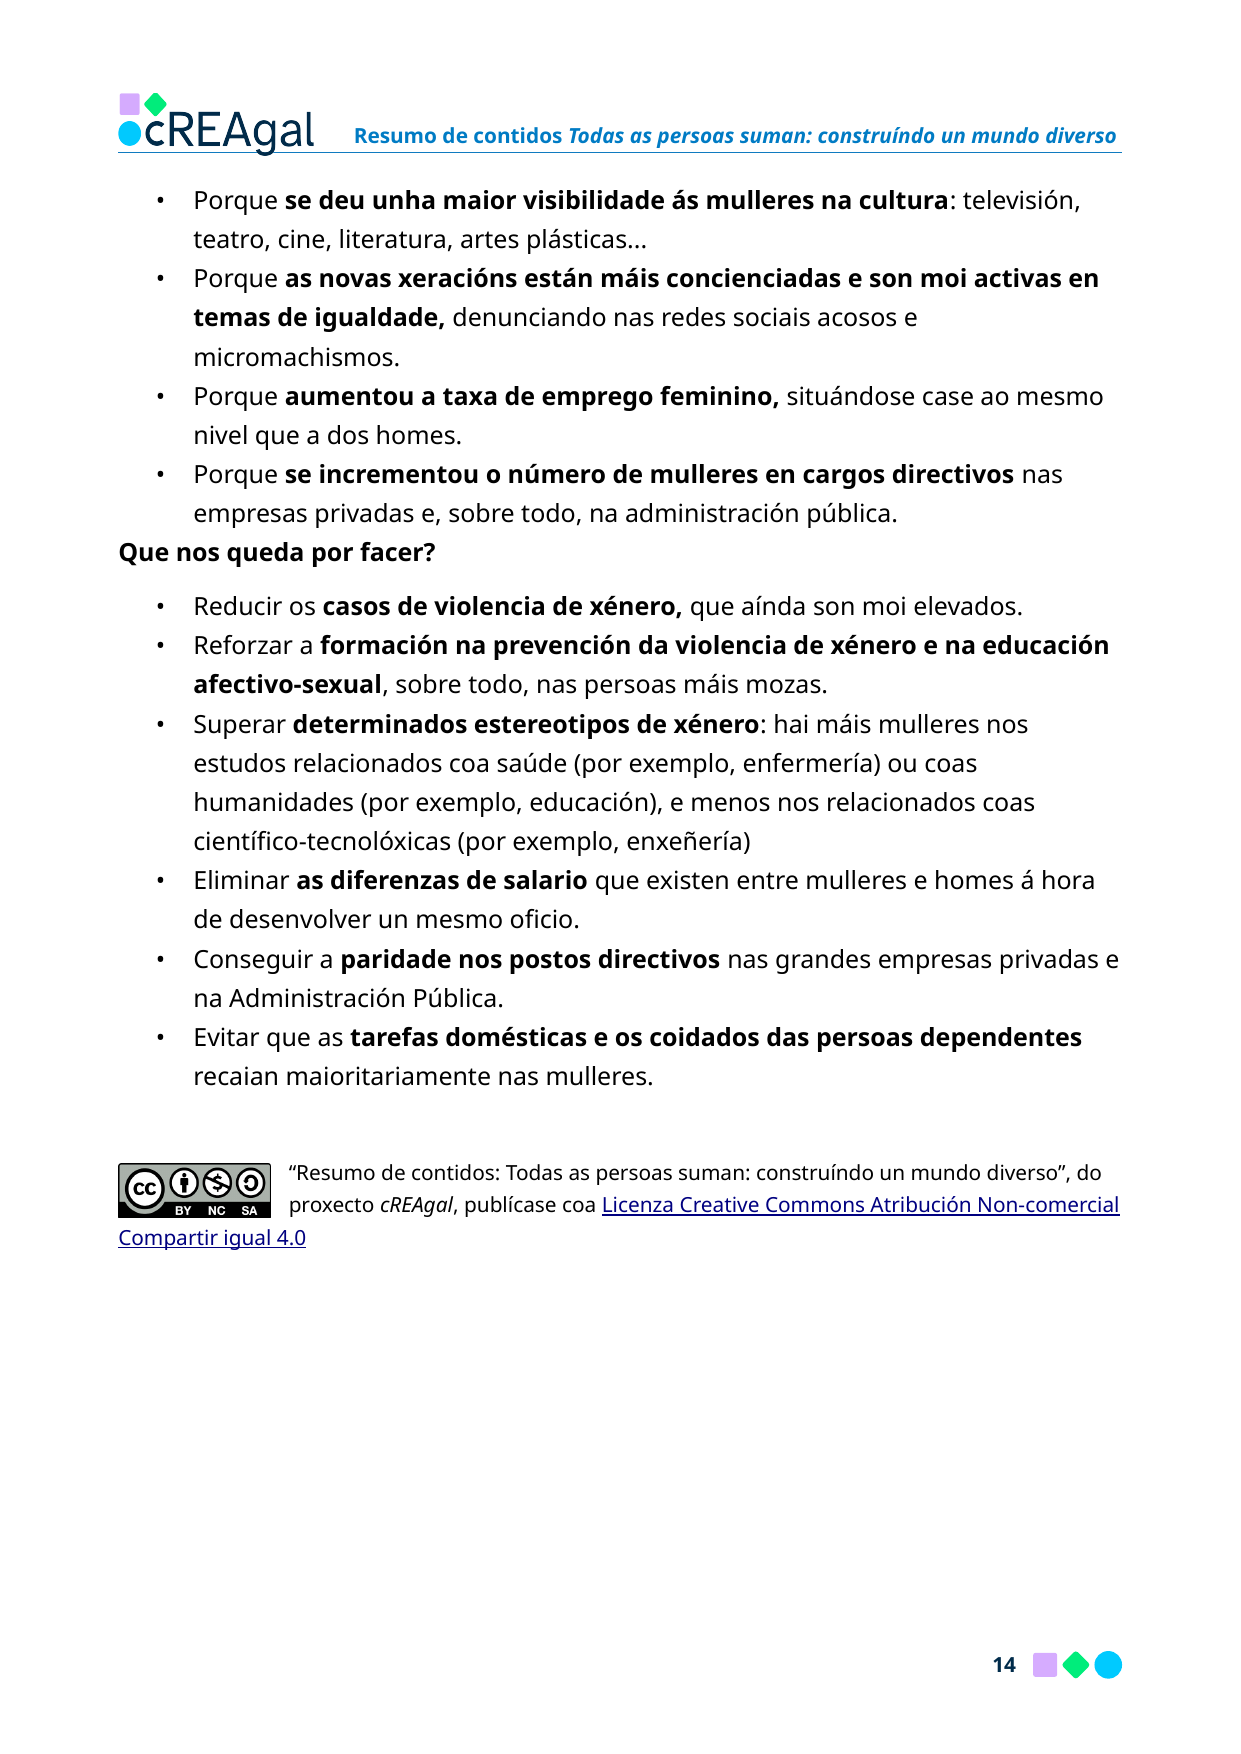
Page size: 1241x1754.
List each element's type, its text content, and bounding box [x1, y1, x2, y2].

text “Resumo de contidos: Todas as persoas suman: construíndo un mundo diverso”, do proxecto cREAgal, publícase coa Licenza Creative Commons Atribución Non-comercial Compartir igual 4.0 [118, 1158, 1122, 1251]
list Porque aumentou a taxa de emprego feminino, situándose case ao mesmo nivel que a dos homes. [156, 378, 1122, 452]
list Evitar que as tarefas domésticas e os coidados das persoas dependentes recaian maioritariamente nas mulleres. [156, 1019, 1122, 1093]
list Superar determinados estereotipos de xénero: hai máis mulleres nos estudos relacionados coa saúde (por exemplo, enfermería) ou coas humanidades (por exemplo, educación), e menos nos relacionados coas científico-tecnolóxicas (por exemplo, enxeñería) [156, 706, 1122, 858]
picture [118, 93, 314, 156]
text Que nos queda por facer? [118, 535, 1122, 569]
list Porque se deu unha maior visibilidade ás mulleres na cultura: televisión, teatro, cine, literatura, artes plásticas... [156, 182, 1122, 256]
list Porque se incrementou o número de mulleres en cargos directivos nas empresas privadas e, sobre todo, na administración pública. [156, 457, 1122, 530]
list Conseguir a paridade nos postos directivos nas grandes empresas privadas e na Administración Pública. [156, 941, 1122, 1014]
list Porque as novas xeracións están máis concienciadas e son moi activas en temas de igualdade, denunciando nas redes sociais acosos e micromachismos. [156, 261, 1122, 373]
list Reducir os casos de violencia de xénero, que aínda son moi elevados. [156, 589, 1122, 623]
picture [118, 1163, 271, 1218]
list Reforzar a formación na prevención da violencia de xénero e na educación afectivo-sexual, sobre todo, nas persoas máis mozas. [156, 628, 1122, 701]
list Eliminar as diferenzas de salario que existen entre mulleres e homes á hora de desenvolver un mesmo oficio. [156, 863, 1122, 936]
